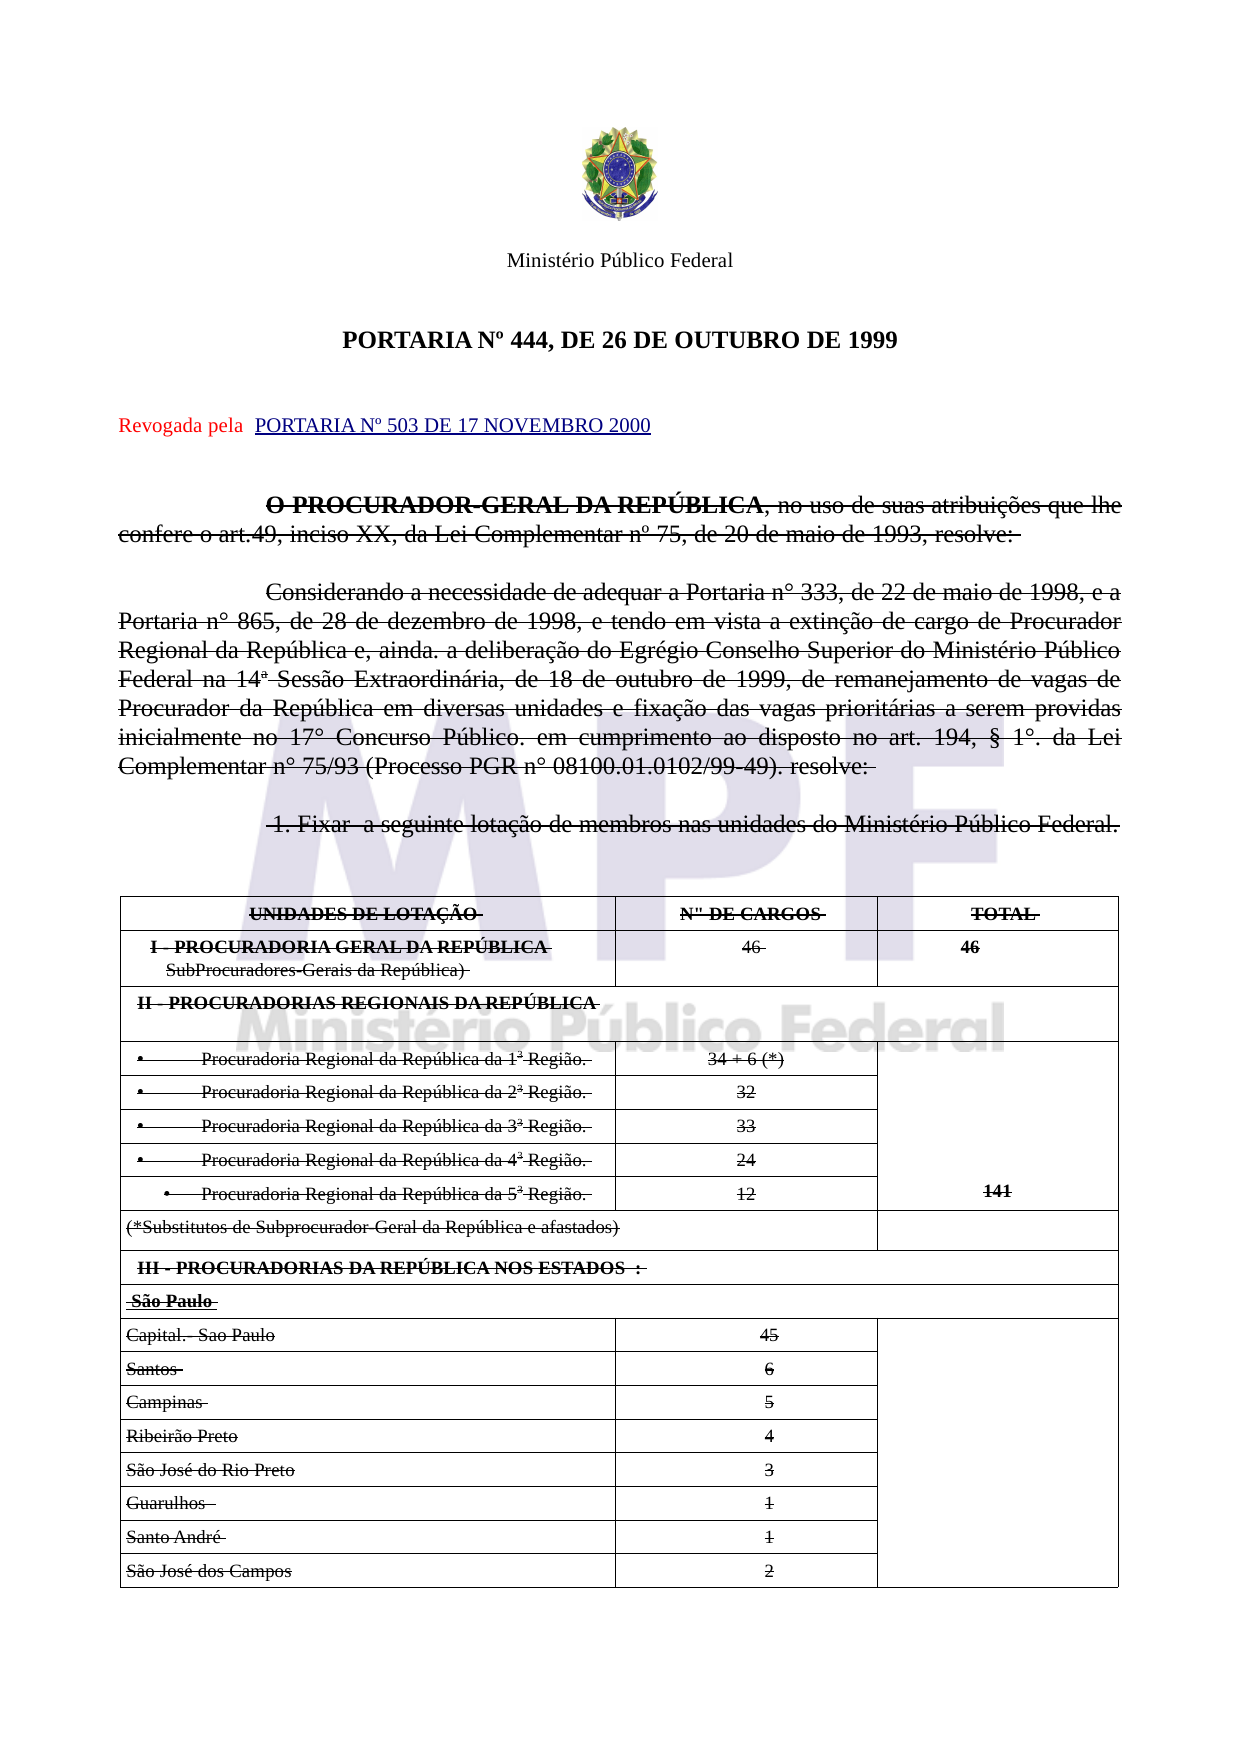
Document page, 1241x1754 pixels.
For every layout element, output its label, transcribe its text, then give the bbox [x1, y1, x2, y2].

table_cell 4 [616, 1420, 877, 1452]
table_cell Procuradoria Regional da República da 33 Região. [121, 1110, 615, 1142]
table_cell 24 [616, 1144, 877, 1176]
table_cell 1 [616, 1487, 877, 1519]
table_header N" DE CARGOS [616, 897, 877, 930]
table_cell 2 [616, 1554, 877, 1587]
table_cell 5 [616, 1386, 877, 1418]
table_cell [878, 1319, 1118, 1587]
table_cell III - PROCURADORIAS DA REPÚBLICA NOS ESTADOS : [121, 1251, 1118, 1284]
table_cell 141 [878, 1042, 1118, 1210]
table_cell (*Substitutos de Subprocurador-Geral da República e afastados) [121, 1211, 877, 1250]
table_cell Capital.- Sao Paulo [121, 1319, 615, 1351]
table_cell Procuradoria Regional da República da 53 Região. [121, 1177, 615, 1210]
table_cell São José do Rio Preto [121, 1453, 615, 1486]
table_cell 45 [616, 1319, 877, 1351]
table_cell Ribeirão Preto [121, 1420, 615, 1452]
table_cell São José dos Campos [121, 1554, 615, 1587]
table_cell 33 [616, 1110, 877, 1142]
picture [236, 838, 1004, 896]
text Considerando a necessidade de adequar a Portaria n° 333, de 22 de maio de 1998, e a Portaria n° 865, de 28 de dezembro de 1998, e tendo em vista a extinção de cargo de Procurador Regional da República e, ainda. a deliberação do Egrégio Conselho Superior do Ministério Público Federal na 14a Sessão Extraordinária, de 18 de outubro de 1999, de remanejamento de vagas de Procurador da República em diversas unidades e fixação das vagas prioritárias a serem providas inicialmente no 17° Concurso Público. em cumprimento ao disposto no art. 194, § 1°. da Lei Complementar n° 75/93 (Processo PGR n° 08100.01.0102/99-49). resolve: [118, 577, 1122, 622]
table_header UNIDADES DE LOTAÇÃO [121, 897, 615, 930]
picture [236, 780, 1004, 809]
table_cell 46 [878, 931, 1118, 986]
table_cell Procuradoria Regional da República da 13 Região. [121, 1042, 615, 1075]
table_cell Campinas [121, 1386, 615, 1418]
table_cell 1 [616, 1521, 877, 1553]
text 1. Fixar a seguinte lotação de membros nas unidades do Ministério Público Federal. [118, 809, 1122, 838]
table_cell I - PROCURADORIA GERAL DA REPÚBLICA SubProcuradores-Gerais da República) [121, 931, 615, 986]
table_cell Guarulhos [121, 1487, 615, 1519]
table_cell 34 + 6 (*) [616, 1042, 877, 1075]
table_cell Procuradoria Regional da República da 43 Região. [121, 1144, 615, 1176]
table_cell 3 [616, 1453, 877, 1486]
text Considerando a necessidade de adequar a Portaria n° 333, de 22 de maio de 1998, e a Portaria n° 865, de 28 de dezembro de 1998, e tendo em vista a extinção de cargo de Procurador Regional da República e, ainda. a deliberação do Egrégio Conselho Superior do Ministério Público Federal na 14a Sessão Extraordinária, de 18 de outubro de 1999, de remanejamento de vagas de Procurador da República em diversas unidades e fixação das vagas prioritárias a serem providas inicialmente no 17° Concurso Público. em cumprimento ao disposto no art. 194, § 1°. da Lei Complementar n° 75/93 (Processo PGR n° 08100.01.0102/99-49). resolve: [118, 739, 1122, 780]
table_header TOTAL [878, 897, 1118, 930]
table_cell 6 [616, 1352, 877, 1385]
text Considerando a necessidade de adequar a Portaria n° 333, de 22 de maio de 1998, e a Portaria n° 865, de 28 de dezembro de 1998, e tendo em vista a extinção de cargo de Procurador Regional da República e, ainda. a deliberação do Egrégio Conselho Superior do Ministério Público Federal na 14a Sessão Extraordinária, de 18 de outubro de 1999, de remanejamento de vagas de Procurador da República em diversas unidades e fixação das vagas prioritárias a serem providas inicialmente no 17° Concurso Público. em cumprimento ao disposto no art. 194, § 1°. da Lei Complementar n° 75/93 (Processo PGR n° 08100.01.0102/99-49). resolve: [118, 623, 1122, 709]
table_cell II - PROCURADORIAS REGIONAIS DA REPÚBLICA [121, 987, 1118, 1041]
table_cell São Paulo [121, 1285, 1118, 1318]
table_cell [878, 1211, 1118, 1250]
text O PROCURADOR-GERAL DA REPÚBLICA, no uso de suas atribuições que lhe confere o art.49, inciso XX, da Lei Complementar nº 75, de 20 de maio de 1993, resolve: [118, 489, 1122, 548]
table_cell 12 [616, 1177, 877, 1210]
text Considerando a necessidade de adequar a Portaria n° 333, de 22 de maio de 1998, e a Portaria n° 865, de 28 de dezembro de 1998, e tendo em vista a extinção de cargo de Procurador Regional da República e, ainda. a deliberação do Egrégio Conselho Superior do Ministério Público Federal na 14a Sessão Extraordinária, de 18 de outubro de 1999, de remanejamento de vagas de Procurador da República em diversas unidades e fixação das vagas prioritárias a serem providas inicialmente no 17° Concurso Público. em cumprimento ao disposto no art. 194, § 1°. da Lei Complementar n° 75/93 (Processo PGR n° 08100.01.0102/99-49). resolve: [118, 710, 1122, 738]
text Revogada pela PORTARIA Nº 503 DE 17 NOVEMBRO 2000 [118, 412, 1122, 436]
text PORTARIA Nº 444, DE 26 DE OUTUBRO DE 1999 [118, 325, 1122, 354]
table_cell 32 [616, 1076, 877, 1109]
table_cell Santos [121, 1352, 615, 1385]
table_cell Santo André [121, 1521, 615, 1553]
table_cell 46 [616, 931, 877, 986]
table_cell Procuradoria Regional da República da 23 Região. [121, 1076, 615, 1109]
